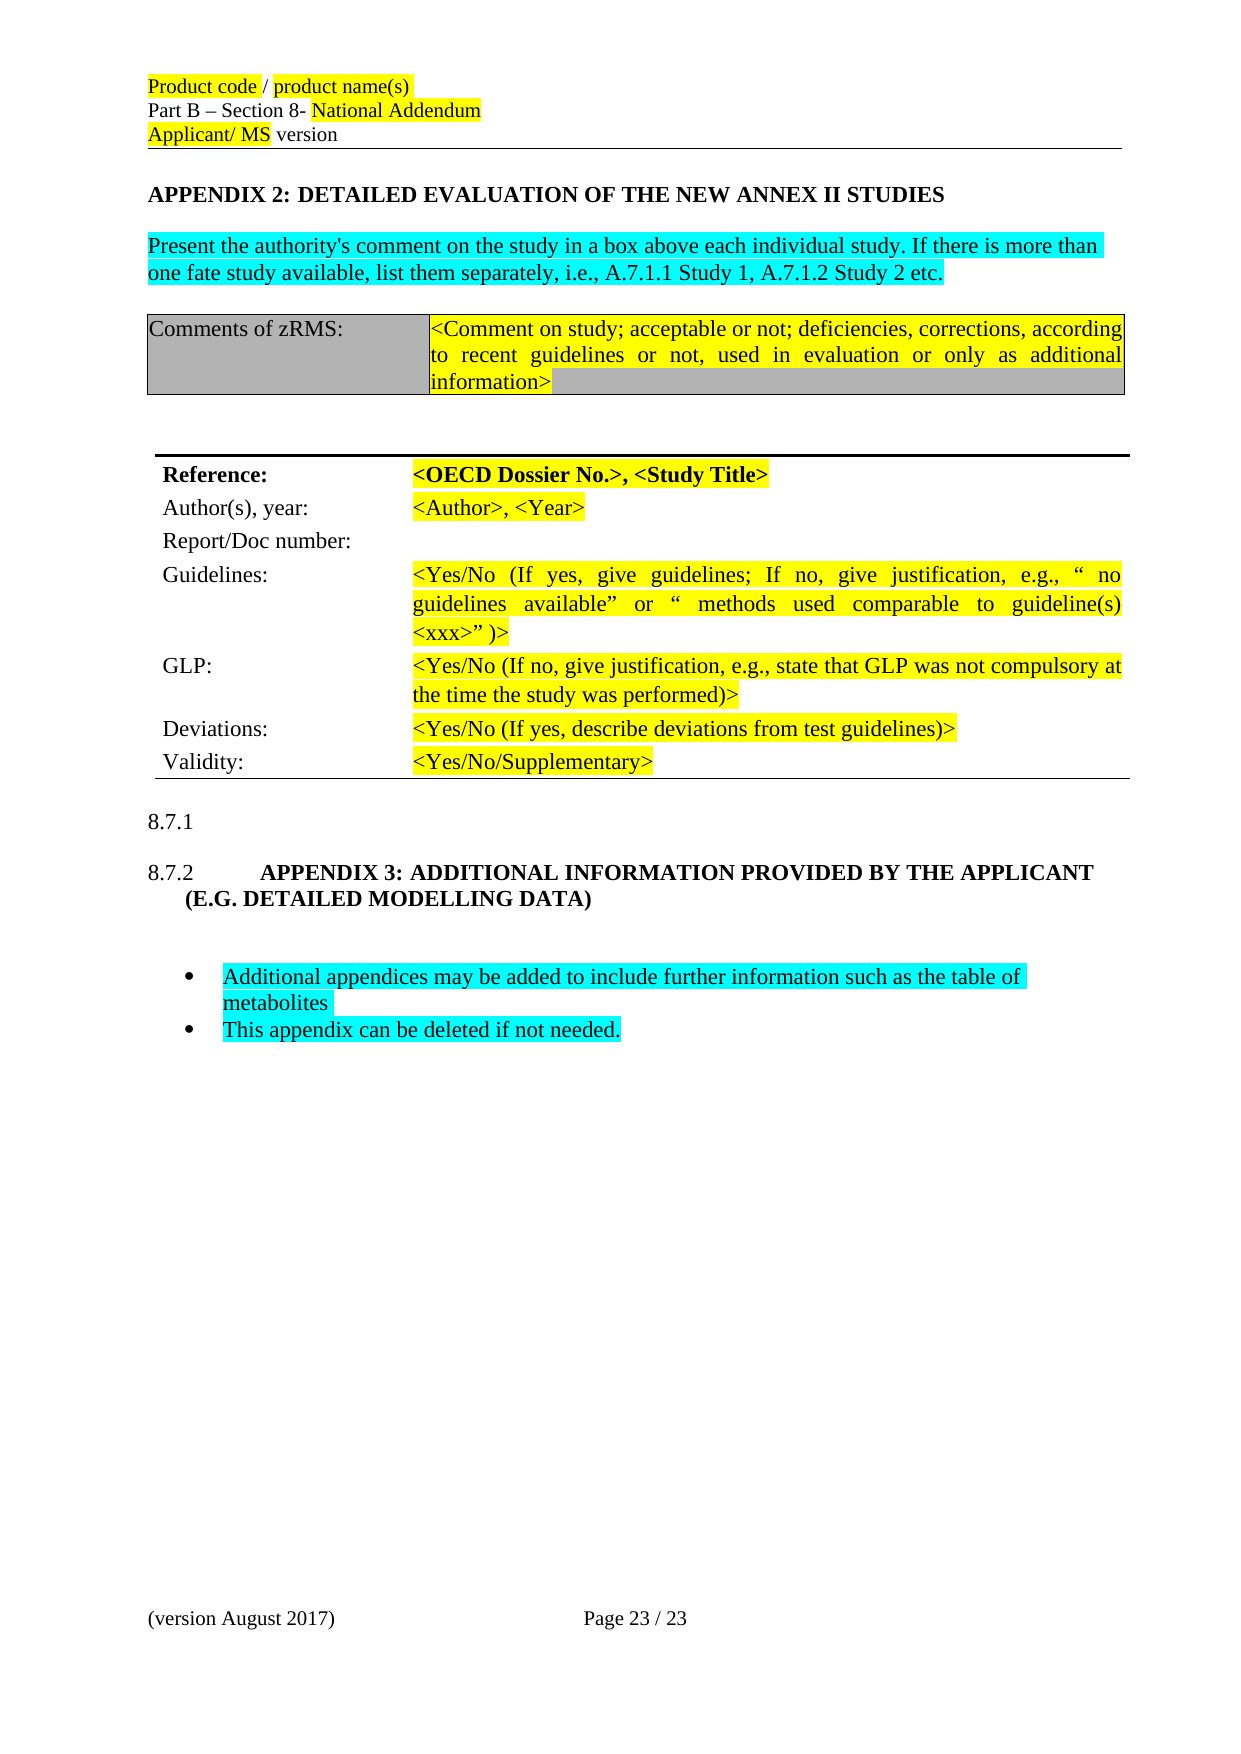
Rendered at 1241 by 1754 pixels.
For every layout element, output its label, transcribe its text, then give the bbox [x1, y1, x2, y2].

subtitle Appendix 3: Additional information provided by the applicant (e.g. detailed modelling data) [148, 859, 1122, 912]
table_cell Validity: [155, 744, 405, 777]
table_cell <Yes/No/Supplementary> [405, 744, 1130, 777]
table_cell Report/Doc number: [155, 523, 405, 557]
table_header [429, 285, 1124, 314]
subtitle Appendix 2: Detailed evaluation of the new Annex II studies [148, 181, 1122, 207]
table_header Reference: [155, 457, 405, 490]
table_cell <Comment on study; acceptable or not; deficiencies, corrections, according to recent guidelines or not, used in evaluation or only as additional information> [430, 315, 1124, 394]
table_header [148, 285, 429, 314]
table_cell <Yes/No (If yes, describe deviations from test guidelines)> [405, 711, 1130, 744]
table_cell Guidelines: [155, 557, 405, 648]
table_cell Author(s), year: [155, 490, 405, 523]
table_cell Deviations: [155, 711, 405, 744]
list Additional appendices may be added to include further information such as the table of metabolites [185, 963, 1122, 1016]
list This appendix can be deleted if not needed. [185, 1016, 1122, 1042]
table_cell [405, 523, 1130, 557]
table_cell <Yes/No (If no, give justification, e.g., state that GLP was not compulsory at the time the study was performed)> [405, 648, 1130, 711]
table_header <OECD Dossier No.>, <Study Title> [405, 457, 1130, 490]
table_cell GLP: [155, 648, 405, 711]
text Present the authority's comment on the study in a box above each individual study. If there is more than one fate study available, list them separately, i.e., A.7.1.1 Study 1, A.7.1.2 Study 2 etc. [148, 232, 1122, 285]
table_cell Comments of zRMS: [148, 315, 429, 394]
table_cell <Yes/No (If yes, give guidelines; If no, give justification, e.g., “ no guidelines available” or “ methods used comparable to guideline(s) <xxx>” )> [405, 557, 1130, 648]
table_cell <Author>, <Year> [405, 490, 1130, 523]
